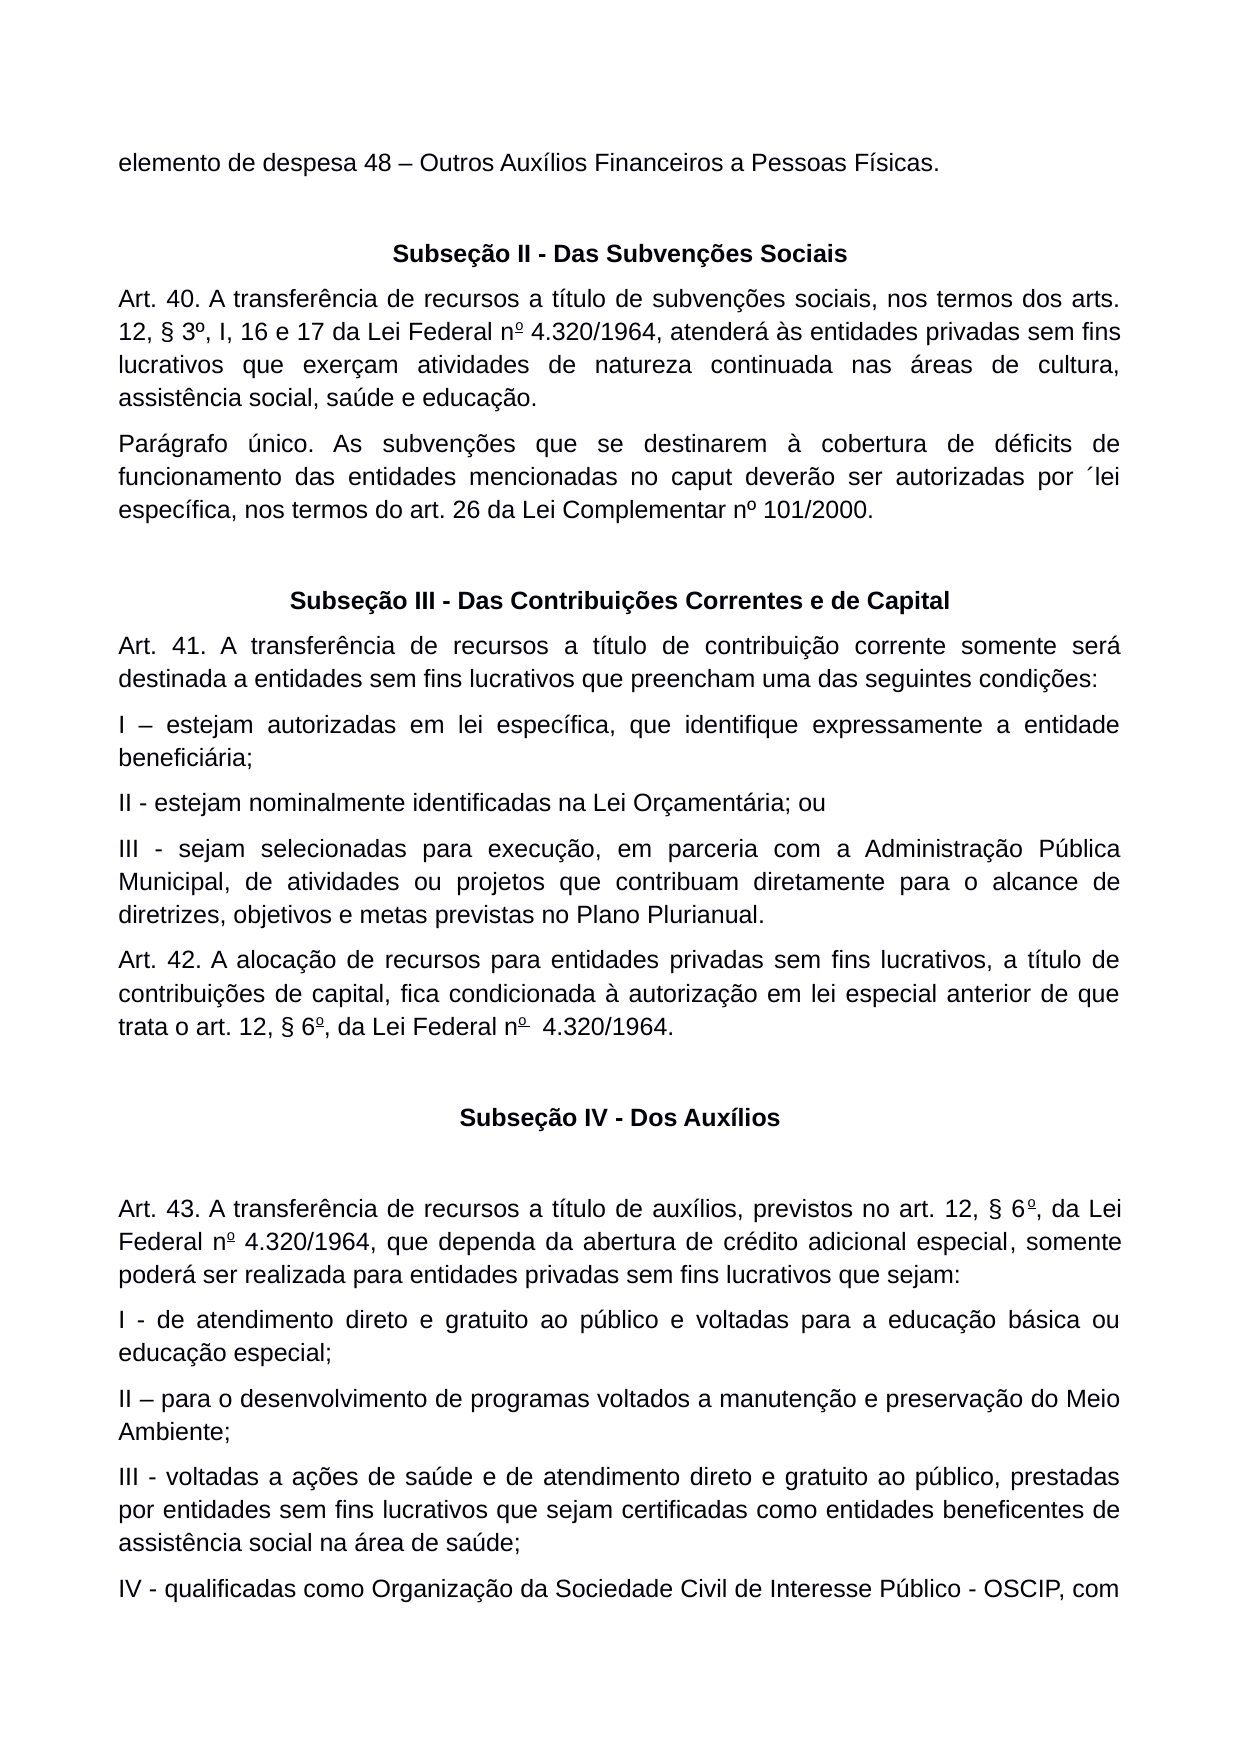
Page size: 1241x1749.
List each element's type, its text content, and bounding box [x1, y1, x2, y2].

text Parágrafo único. As subvenções que se destinarem à cobertura de déficits de funcionamento das entidades mencionadas no caput deverão ser autorizadas por ´lei específica, nos termos do art. 26 da Lei Complementar nº 101/2000. [118, 429, 1122, 523]
text I – estejam autorizadas em lei específica, que identifique expressamente a entidade beneficiária; [118, 710, 1122, 772]
text IV - qualificadas como Organização da Sociedade Civil de Interesse Público - OSCIP, com [118, 1574, 1122, 1603]
text I - de atendimento direto e gratuito ao público e voltadas para a educação básica ou educação especial; [118, 1305, 1122, 1367]
text II – para o desenvolvimento de programas voltados a manutenção e preservação do Meio Ambiente; [118, 1384, 1122, 1446]
text Art. 41. A transferência de recursos a título de contribuição corrente somente será destinada a entidades sem fins lucrativos que preencham uma das seguintes condições: [118, 631, 1122, 693]
text III - voltadas a ações de saúde e de atendimento direto e gratuito ao público, prestadas por entidades sem fins lucrativos que sejam certificadas como entidades beneficentes de assistência social na área de saúde; [118, 1462, 1122, 1557]
text Art. 42. A alocação de recursos para entidades privadas sem fins lucrativos, a título de contribuições de capital, fica condicionada à autorização em lei especial anterior de que trata o art. 12, § 6o, da Lei Federal no 4.320/1964. [118, 946, 1122, 1040]
text III - sejam selecionadas para execução, em parceria com a Administração Pública Municipal, de atividades ou projetos que contribuam diretamente para o alcance de diretrizes, objetivos e metas previstas no Plano Plurianual. [118, 834, 1122, 929]
text Subseção III - Das Contribuições Correntes e de Capital [118, 586, 1122, 614]
text Subseção IV - Dos Auxílios [118, 1103, 1122, 1131]
text elemento de despesa 48 – Outros Auxílios Financeiros a Pessoas Físicas. [118, 148, 1122, 176]
text Art. 43. A transferência de recursos a título de auxílios, previstos no art. 12, § 6o, da Lei Federal no 4.320/1964, que dependa da abertura de crédito adicional especial, somente poderá ser realizada para entidades privadas sem fins lucrativos que sejam: [118, 1194, 1122, 1288]
text II - estejam nominalmente identificadas na Lei Orçamentária; ou [118, 788, 1122, 817]
text Subseção II - Das Subvenções Sociais [118, 239, 1122, 267]
text Art. 40. A transferência de recursos a título de subvenções sociais, nos termos dos arts. 12, § 3º, I, 16 e 17 da Lei Federal no 4.320/1964, atenderá às entidades privadas sem fins lucrativos que exerçam atividades de natureza continuada nas áreas de cultura, assistência social, saúde e educação. [118, 284, 1122, 412]
